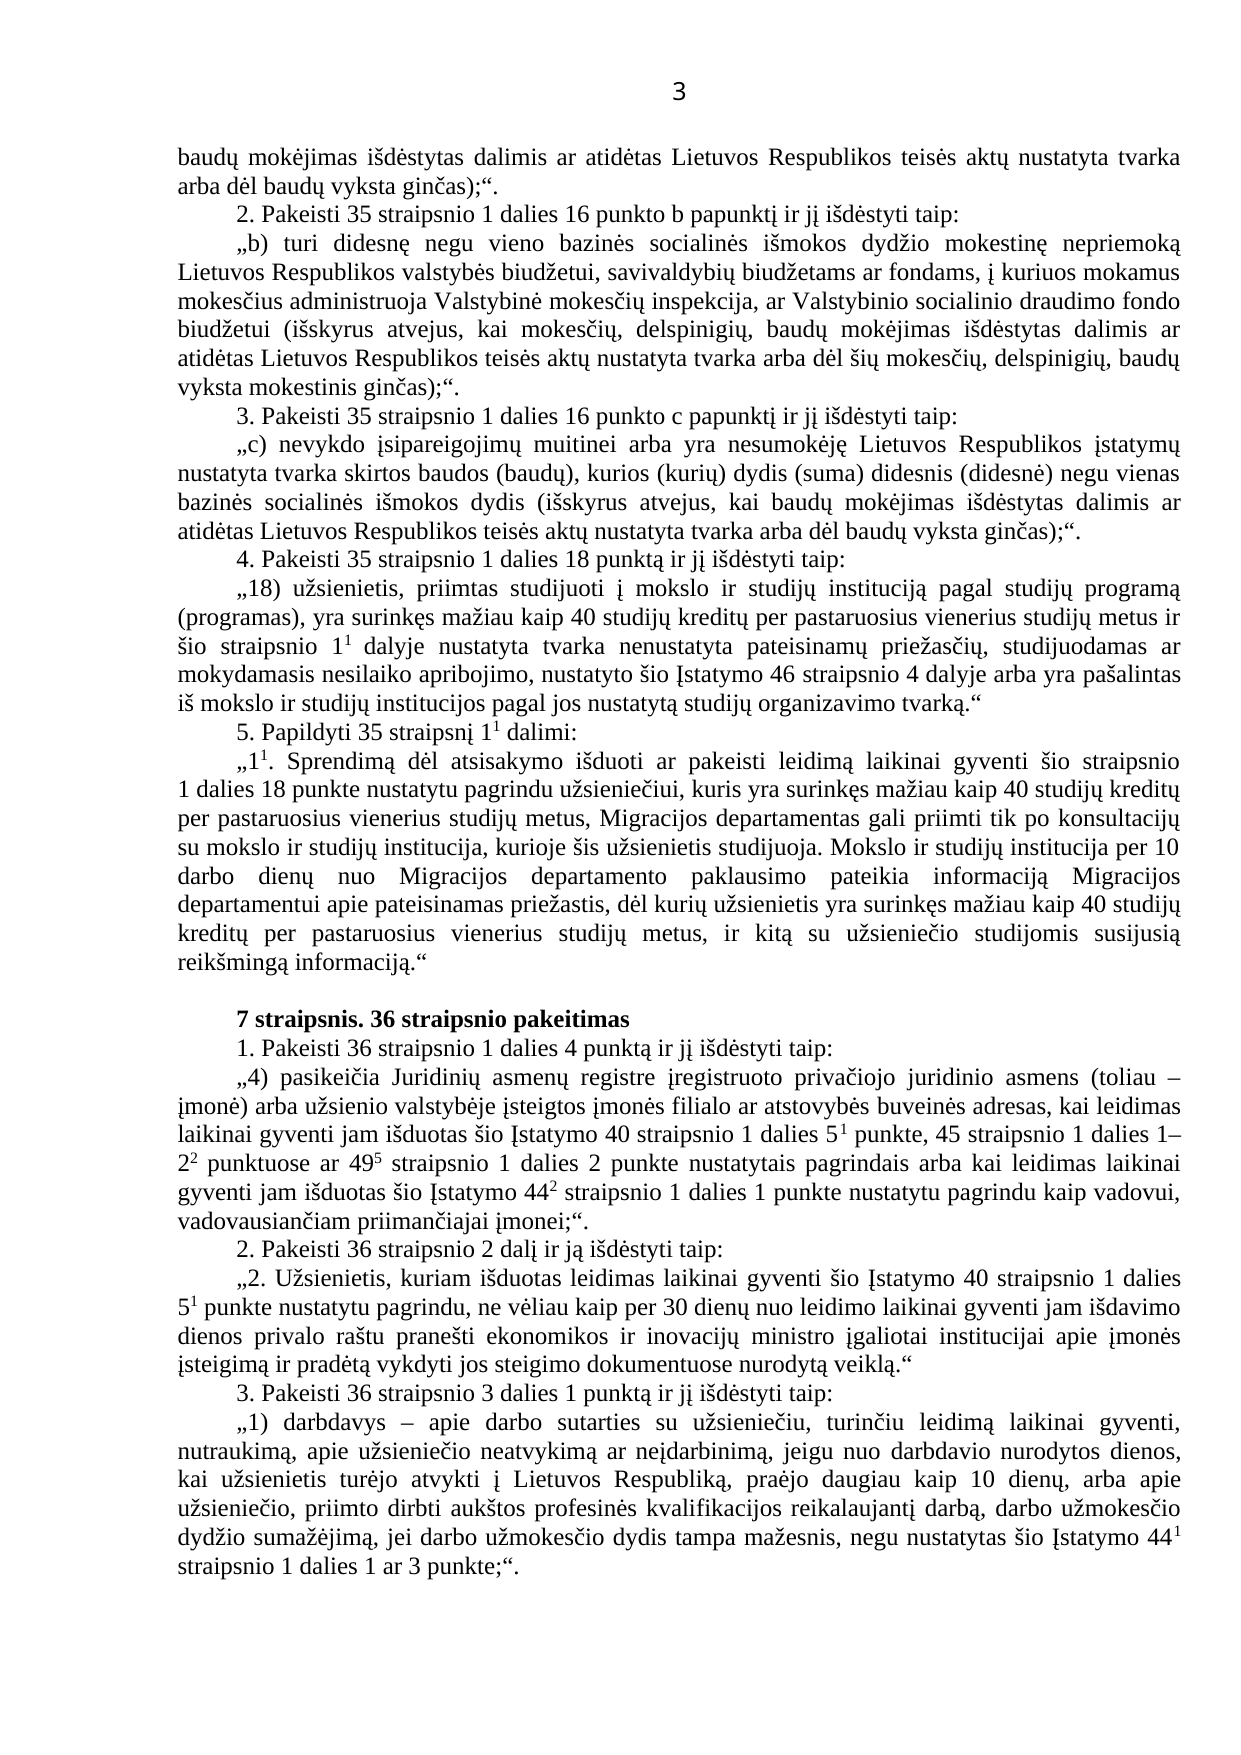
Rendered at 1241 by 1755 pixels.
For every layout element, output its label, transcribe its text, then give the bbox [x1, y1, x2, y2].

text „2. Užsienietis, kuriam išduotas leidimas laikinai gyventi šio Įstatymo 40 straipsnio 1 dalies 51 punkte nustatytu pagrindu, ne vėliau kaip per 30 dienų nuo leidimo laikinai gyventi jam išdavimo dienos privalo raštu pranešti ekonomikos ir inovacijų ministro įgaliotai institucijai apie įmonės įsteigimą ir pradėtą vykdyti jos steigimo dokumentuose nurodytą veiklą.“ [177, 1263, 1181, 1378]
text 2. Pakeisti 36 straipsnio 2 dalį ir ją išdėstyti taip: [177, 1234, 1181, 1263]
text „18) užsienietis, priimtas studijuoti į mokslo ir studijų instituciją pagal studijų programą (programas), yra surinkęs mažiau kaip 40 studijų kreditų per pastaruosius vienerius studijų metus ir šio straipsnio 11 dalyje nustatyta tvarka nenustatyta pateisinamų priežasčių, studijuodamas ar mokydamasis nesilaiko apribojimo, nustatyto šio Įstatymo 46 straipsnio 4 dalyje arba yra pašalintas iš mokslo ir studijų institucijos pagal jos nustatytą studijų organizavimo tvarką.“ [177, 573, 1181, 717]
text baudų mokėjimas išdėstytas dalimis ar atidėtas Lietuvos Respublikos teisės aktų nustatyta tvarka arba dėl baudų vyksta ginčas);“. [177, 142, 1181, 199]
text „11. Sprendimą dėl atsisakymo išduoti ar pakeisti leidimą laikinai gyventi šio straipsnio 1 dalies 18 punkte nustatytu pagrindu užsieniečiui, kuris yra surinkęs mažiau kaip 40 studijų kreditų per pastaruosius vienerius studijų metus, Migracijos departamentas gali priimti tik po konsultacijų su mokslo ir studijų institucija, kurioje šis užsienietis studijuoja. Mokslo ir studijų institucija per 10 darbo dienų nuo Migracijos departamento paklausimo pateikia informaciją Migracijos departamentui apie pateisinamas priežastis, dėl kurių užsienietis yra surinkęs mažiau kaip 40 studijų kreditų per pastaruosius vienerius studijų metus, ir kitą su užsieniečio studijomis susijusią reikšmingą informaciją.“ [177, 746, 1181, 976]
text 5. Papildyti 35 straipsnį 11 dalimi: [177, 717, 1181, 746]
text „b) turi didesnę negu vieno bazinės socialinės išmokos dydžio mokestinę nepriemoką Lietuvos Respublikos valstybės biudžetui, savivaldybių biudžetams ar fondams, į kuriuos mokamus mokesčius administruoja Valstybinė mokesčių inspekcija, ar Valstybinio socialinio draudimo fondo biudžetui (išskyrus atvejus, kai mokesčių, delspinigių, baudų mokėjimas išdėstytas dalimis ar atidėtas Lietuvos Respublikos teisės aktų nustatyta tvarka arba dėl šių mokesčių, delspinigių, baudų vyksta mokestinis ginčas);“. [177, 228, 1181, 401]
text „c) nevykdo įsipareigojimų muitinei arba yra nesumokėję Lietuvos Respublikos įstatymų nustatyta tvarka skirtos baudos (baudų), kurios (kurių) dydis (suma) didesnis (didesnė) negu vienas bazinės socialinės išmokos dydis (išskyrus atvejus, kai baudų mokėjimas išdėstytas dalimis ar atidėtas Lietuvos Respublikos teisės aktų nustatyta tvarka arba dėl baudų vyksta ginčas);“. [177, 429, 1181, 544]
text 3. Pakeisti 36 straipsnio 3 dalies 1 punktą ir jį išdėstyti taip: [177, 1378, 1181, 1407]
text 7 straipsnis. 36 straipsnio pakeitimas [177, 1004, 1181, 1033]
text 2. Pakeisti 35 straipsnio 1 dalies 16 punkto b papunktį ir jį išdėstyti taip: [177, 199, 1181, 228]
text 4. Pakeisti 35 straipsnio 1 dalies 18 punktą ir jį išdėstyti taip: [177, 544, 1181, 573]
text 3. Pakeisti 35 straipsnio 1 dalies 16 punkto c papunktį ir jį išdėstyti taip: [177, 401, 1181, 429]
text „4) pasikeičia Juridinių asmenų registre įregistruoto privačiojo juridinio asmens (toliau – įmonė) arba užsienio valstybėje įsteigtos įmonės filialo ar atstovybės buveinės adresas, kai leidimas laikinai gyventi jam išduotas šio Įstatymo 40 straipsnio 1 dalies 51 punkte, 45 straipsnio 1 dalies 1–22 punktuose ar 495 straipsnio 1 dalies 2 punkte nustatytais pagrindais arba kai leidimas laikinai gyventi jam išduotas šio Įstatymo 442 straipsnio 1 dalies 1 punkte nustatytu pagrindu kaip vadovui, vadovausiančiam priimančiajai įmonei;“. [177, 1062, 1181, 1234]
text 1. Pakeisti 36 straipsnio 1 dalies 4 punktą ir jį išdėstyti taip: [177, 1033, 1181, 1062]
text „1) darbdavys – apie darbo sutarties su užsieniečiu, turinčiu leidimą laikinai gyventi, nutraukimą, apie užsieniečio neatvykimą ar neįdarbinimą, jeigu nuo darbdavio nurodytos dienos, kai užsienietis turėjo atvykti į Lietuvos Respubliką, praėjo daugiau kaip 10 dienų, arba apie užsieniečio, priimto dirbti aukštos profesinės kvalifikacijos reikalaujantį darbą, darbo užmokesčio dydžio sumažėjimą, jei darbo užmokesčio dydis tampa mažesnis, negu nustatytas šio Įstatymo 441 straipsnio 1 dalies 1 ar 3 punkte;“. [177, 1407, 1181, 1579]
